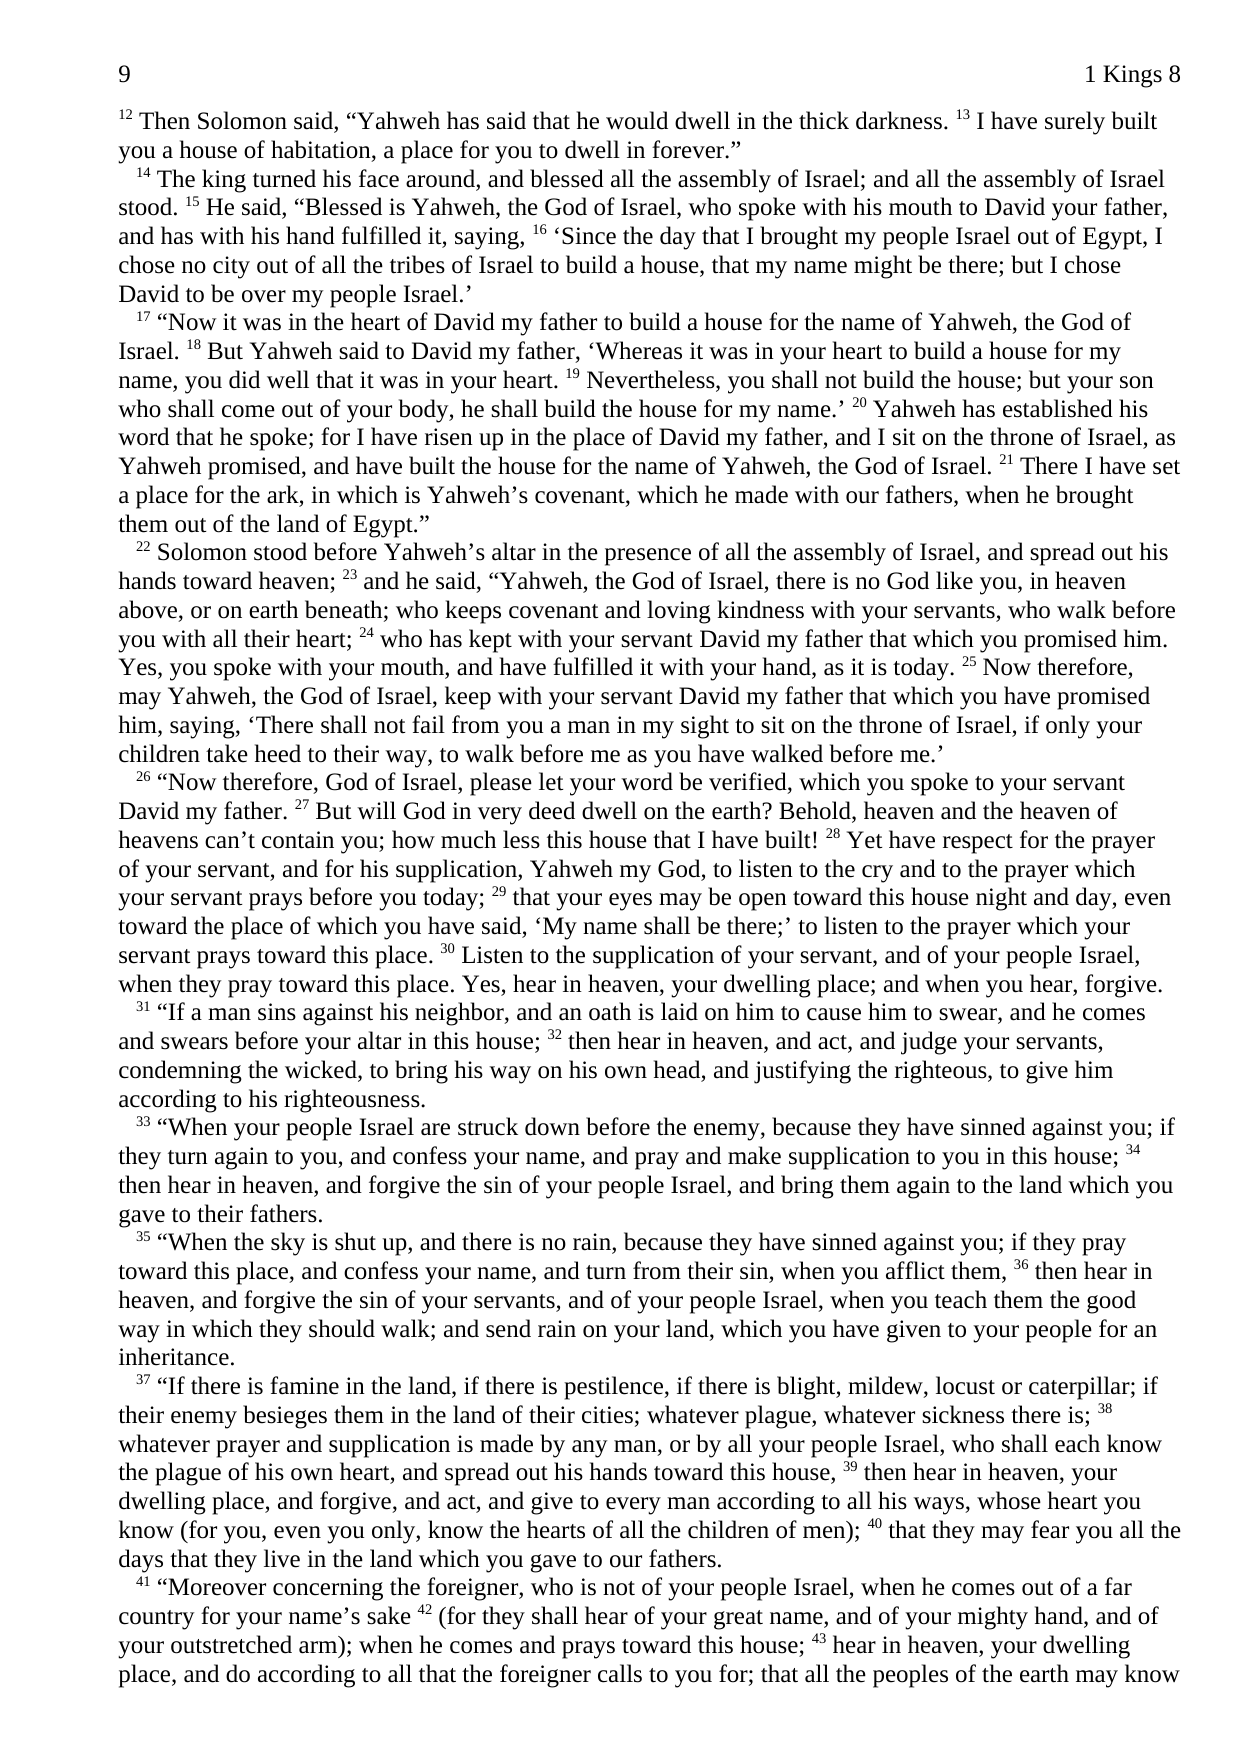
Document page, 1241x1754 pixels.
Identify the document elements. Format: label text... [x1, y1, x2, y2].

text 35 “When the sky is shut up, and there is no rain, because they have sinned against you; if they pray toward this place, and confess your name, and turn from their sin, when you afflict them, 36 then hear in heaven, and forgive the sin of your servants, and of your people Israel, when you teach them the good way in which they should walk; and send rain on your land, which you have given to your people for an inheritance. [118, 1227, 1181, 1371]
text 37 “If there is famine in the land, if there is pestilence, if there is blight, mildew, locust or caterpillar; if their enemy besieges them in the land of their cities; whatever plague, whatever sickness there is; 38 whatever prayer and supplication is made by any man, or by all your people Israel, who shall each know the plague of his own heart, and spread out his hands toward this house, 39 then hear in heaven, your dwelling place, and forgive, and act, and give to every man according to all his ways, whose heart you know (for you, even you only, know the hearts of all the children of men); 40 that they may fear you all the days that they live in the land which you gave to our fathers. [118, 1371, 1181, 1572]
text 17 “Now it was in the heart of David my father to build a house for the name of Yahweh, the God of Israel. 18 But Yahweh said to David my father, ‘Whereas it was in your heart to build a house for my name, you did well that it was in your heart. 19 Nevertheless, you shall not build the house; but your son who shall come out of your body, he shall build the house for my name.’ 20 Yahweh has established his word that he spoke; for I have risen up in the place of David my father, and I sit on the throne of Israel, as Yahweh promised, and have built the house for the name of Yahweh, the God of Israel. 21 There I have set a place for the ark, in which is Yahweh’s covenant, which he made with our fathers, when he brought them out of the land of Egypt.” [118, 307, 1181, 537]
text 26 “Now therefore, God of Israel, please let your word be verified, which you spoke to your servant David my father. 27 But will God in very deed dwell on the earth? Behold, heaven and the heaven of heavens can’t contain you; how much less this house that I have built! 28 Yet have respect for the prayer of your servant, and for his supplication, Yahweh my God, to listen to the cry and to the prayer which your servant prays before you today; 29 that your eyes may be open toward this house night and day, even toward the place of which you have said, ‘My name shall be there;’ to listen to the prayer which your servant prays toward this place. 30 Listen to the supplication of your servant, and of your people Israel, when they pray toward this place. Yes, hear in heaven, your dwelling place; and when you hear, forgive. [118, 767, 1181, 997]
text 12 Then Solomon said, “Yahweh has said that he would dwell in the thick darkness. 13 I have surely built you a house of habitation, a place for you to dwell in forever.” [118, 106, 1181, 164]
text 33 “When your people Israel are struck down before the enemy, because they have sinned against you; if they turn again to you, and confess your name, and pray and make supplication to you in this house; 34 then hear in heaven, and forgive the sin of your people Israel, and bring them again to the land which you gave to their fathers. [118, 1112, 1181, 1227]
text 31 “If a man sins against his neighbor, and an oath is laid on him to cause him to swear, and he comes and swears before your altar in this house; 32 then hear in heaven, and act, and judge your servants, condemning the wicked, to bring his way on his own head, and justifying the righteous, to give him according to his righteousness. [118, 997, 1181, 1112]
text 22 Solomon stood before Yahweh’s altar in the presence of all the assembly of Israel, and spread out his hands toward heaven; 23 and he said, “Yahweh, the God of Israel, there is no God like you, in heaven above, or on earth beneath; who keeps covenant and loving kindness with your servants, who walk before you with all their heart; 24 who has kept with your servant David my father that which you promised him. Yes, you spoke with your mouth, and have fulfilled it with your hand, as it is today. 25 Now therefore, may Yahweh, the God of Israel, keep with your servant David my father that which you have promised him, saying, ‘There shall not fail from you a man in my sight to sit on the throne of Israel, if only your children take heed to their way, to walk before me as you have walked before me.’ [118, 537, 1181, 767]
text 14 The king turned his face around, and blessed all the assembly of Israel; and all the assembly of Israel stood. 15 He said, “Blessed is Yahweh, the God of Israel, who spoke with his mouth to David your father, and has with his hand fulfilled it, saying, 16 ‘Since the day that I brought my people Israel out of Egypt, I chose no city out of all the tribes of Israel to build a house, that my name might be there; but I chose David to be over my people Israel.’ [118, 164, 1181, 307]
text 41 “Moreover concerning the foreigner, who is not of your people Israel, when he comes out of a far country for your name’s sake 42 (for they shall hear of your great name, and of your mighty hand, and of your outstretched arm); when he comes and prays toward this house; 43 hear in heaven, your dwelling place, and do according to all that the foreigner calls to you for; that all the peoples of the earth may know [118, 1572, 1181, 1687]
